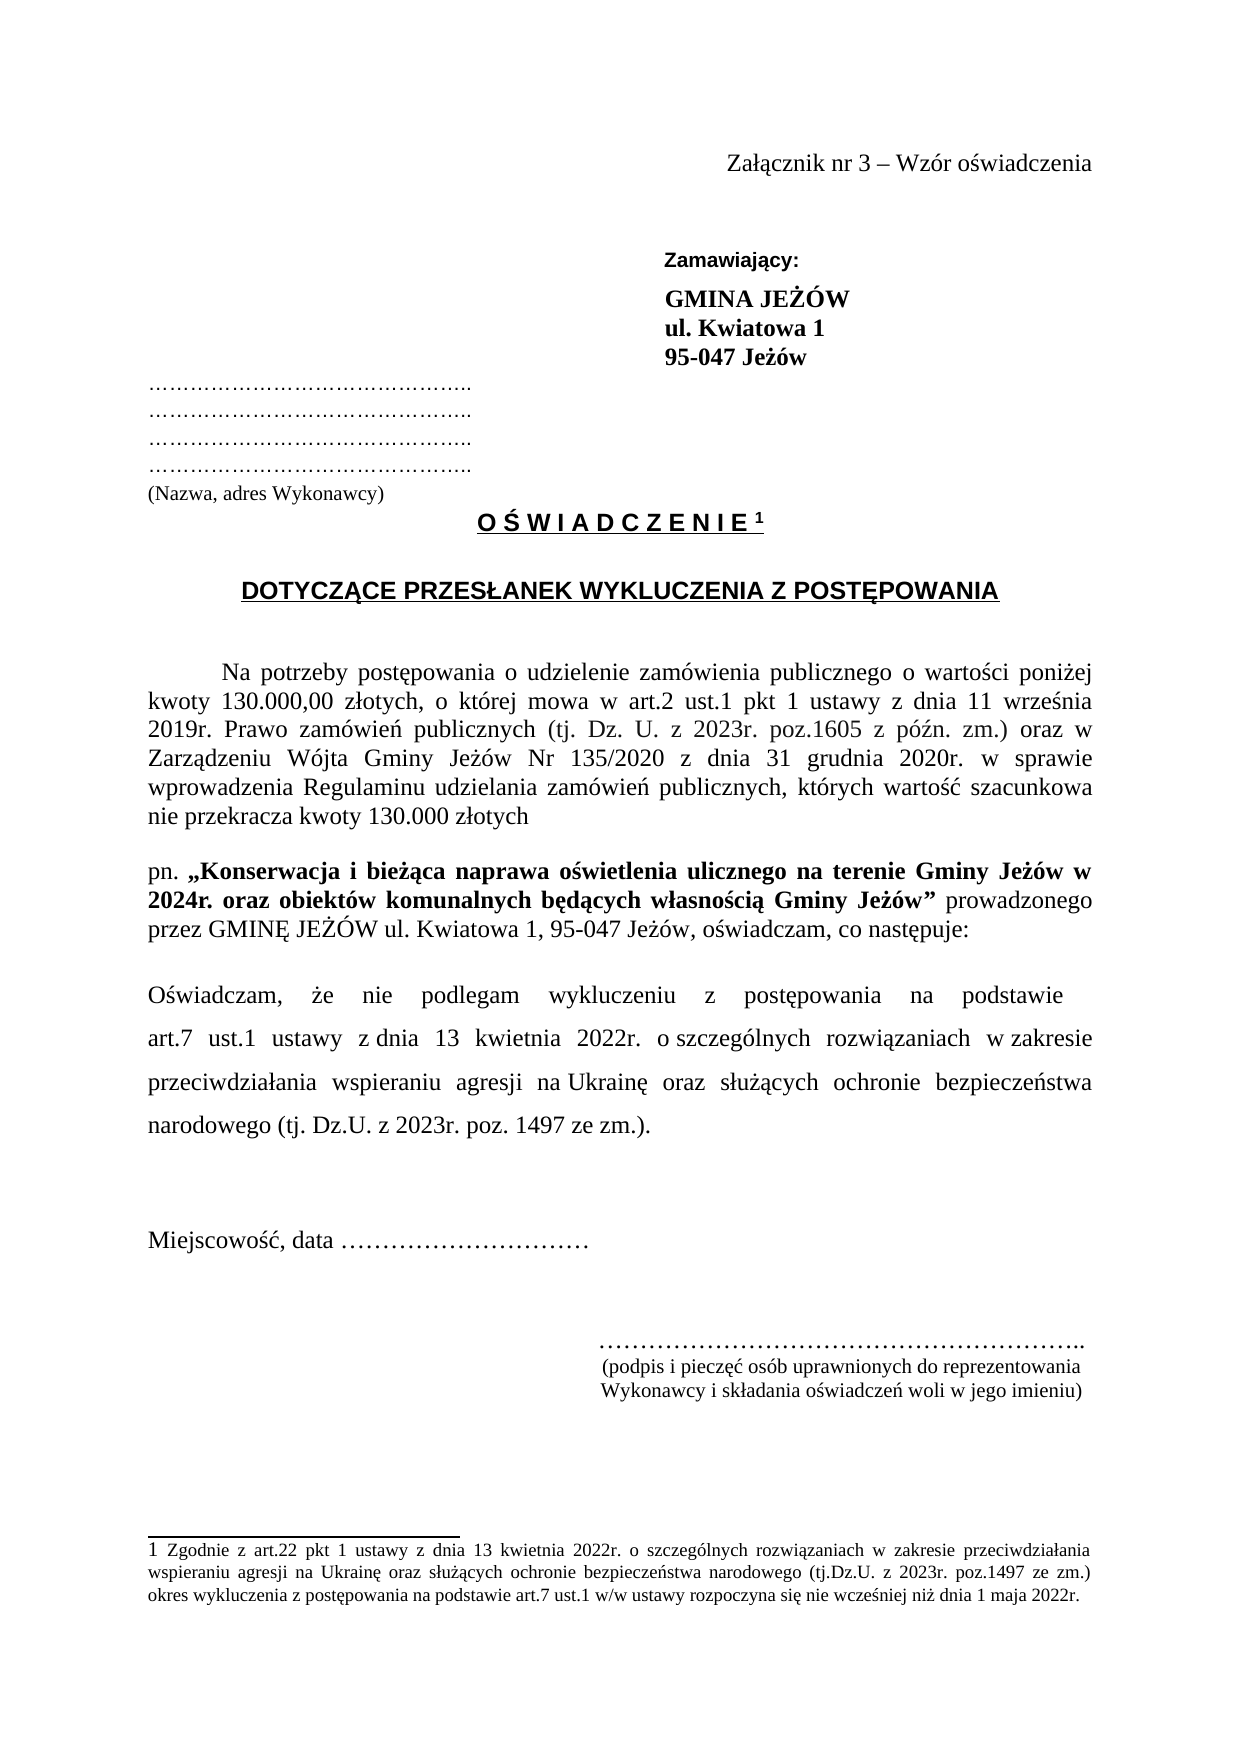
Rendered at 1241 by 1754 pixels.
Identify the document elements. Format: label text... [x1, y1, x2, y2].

text (Nazwa, adres Wykonawcy) [148, 480, 472, 504]
text pn. „Konserwacja i bieżąca naprawa oświetlenia ulicznego na terenie Gminy Jeżów w 2024r. oraz obiektów komunalnych będących własnością Gminy Jeżów” prowadzonego przez GMINĘ JEŻÓW ul. Kwiatowa 1, 95-047 Jeżów, oświadczam, co następuje: [148, 829, 1093, 942]
text Na potrzeby postępowania o udzielenie zamówienia publicznego o wartości poniżej kwoty 130.000,00 złotych, o której mowa w art.2 ust.1 pkt 1 ustawy z dnia 11 września 2019r. Prawo zamówień publicznych (tj. Dz. U. z 2023r. poz.1605 z późn. zm.) oraz w Zarządzeniu Wójta Gminy Jeżów Nr 135/2020 z dnia 31 grudnia 2020r. w sprawie wprowadzenia Regulaminu udzielania zamówień publicznych, których wartość szacunkowa nie przekracza kwoty 130.000 złotych [148, 657, 1093, 829]
text 95-047 Jeżów [591, 342, 1093, 370]
text Wykonawcy i składania oświadczeń woli w jego imieniu) [590, 1378, 1093, 1402]
text DOTYCZĄCE PRZESŁANEK WYKLUCZENIA Z POSTĘPOWANIA [148, 576, 1093, 605]
text GMINA JEŻÓW [591, 284, 1093, 313]
text ………………………………………..……………………………………….. [148, 370, 472, 422]
text O Ś W I A D C Z E N I E [148, 508, 1093, 537]
text Zamawiający: [590, 248, 1093, 272]
text ……………………………………….. [148, 425, 472, 449]
text ………………………………………………….. [590, 1325, 1093, 1354]
text Oświadczam, że nie podlegam wykluczeniu z postępowania na podstawie art.7 ust.1 ustawy z dnia 13 kwietnia 2022r. o szczególnych rozwiązaniach w zakresie przeciwdziałania wspieraniu agresji na Ukrainę oraz służących ochronie bezpieczeństwa narodowego (tj. Dz.U. z 2023r. poz. 1497 ze zm.). [148, 980, 1093, 1138]
text Zgodnie z art.22 pkt 1 ustawy z dnia 13 kwietnia 2022r. o szczególnych rozwiązaniach w zakresie przeciwdziałania wspieraniu agresji na Ukrainę oraz służących ochronie bezpieczeństwa narodowego (tj.Dz.U. z 2023r. poz.1497 ze zm.) okres wykluczenia z postępowania na podstawie art.7 ust.1 w/w ustawy rozpoczyna się nie wcześniej niż dnia 1 maja 2022r. [148, 1537, 1093, 1606]
text Załącznik nr 3 – Wzór oświadczenia [664, 148, 1093, 176]
text ul. Kwiatowa 1 [591, 313, 1093, 342]
text Miejscowość, data ………………………… [148, 1225, 1093, 1253]
text (podpis i pieczęć osób uprawnionych do reprezentowania [590, 1354, 1093, 1378]
text ……………………………………….. [148, 453, 472, 477]
